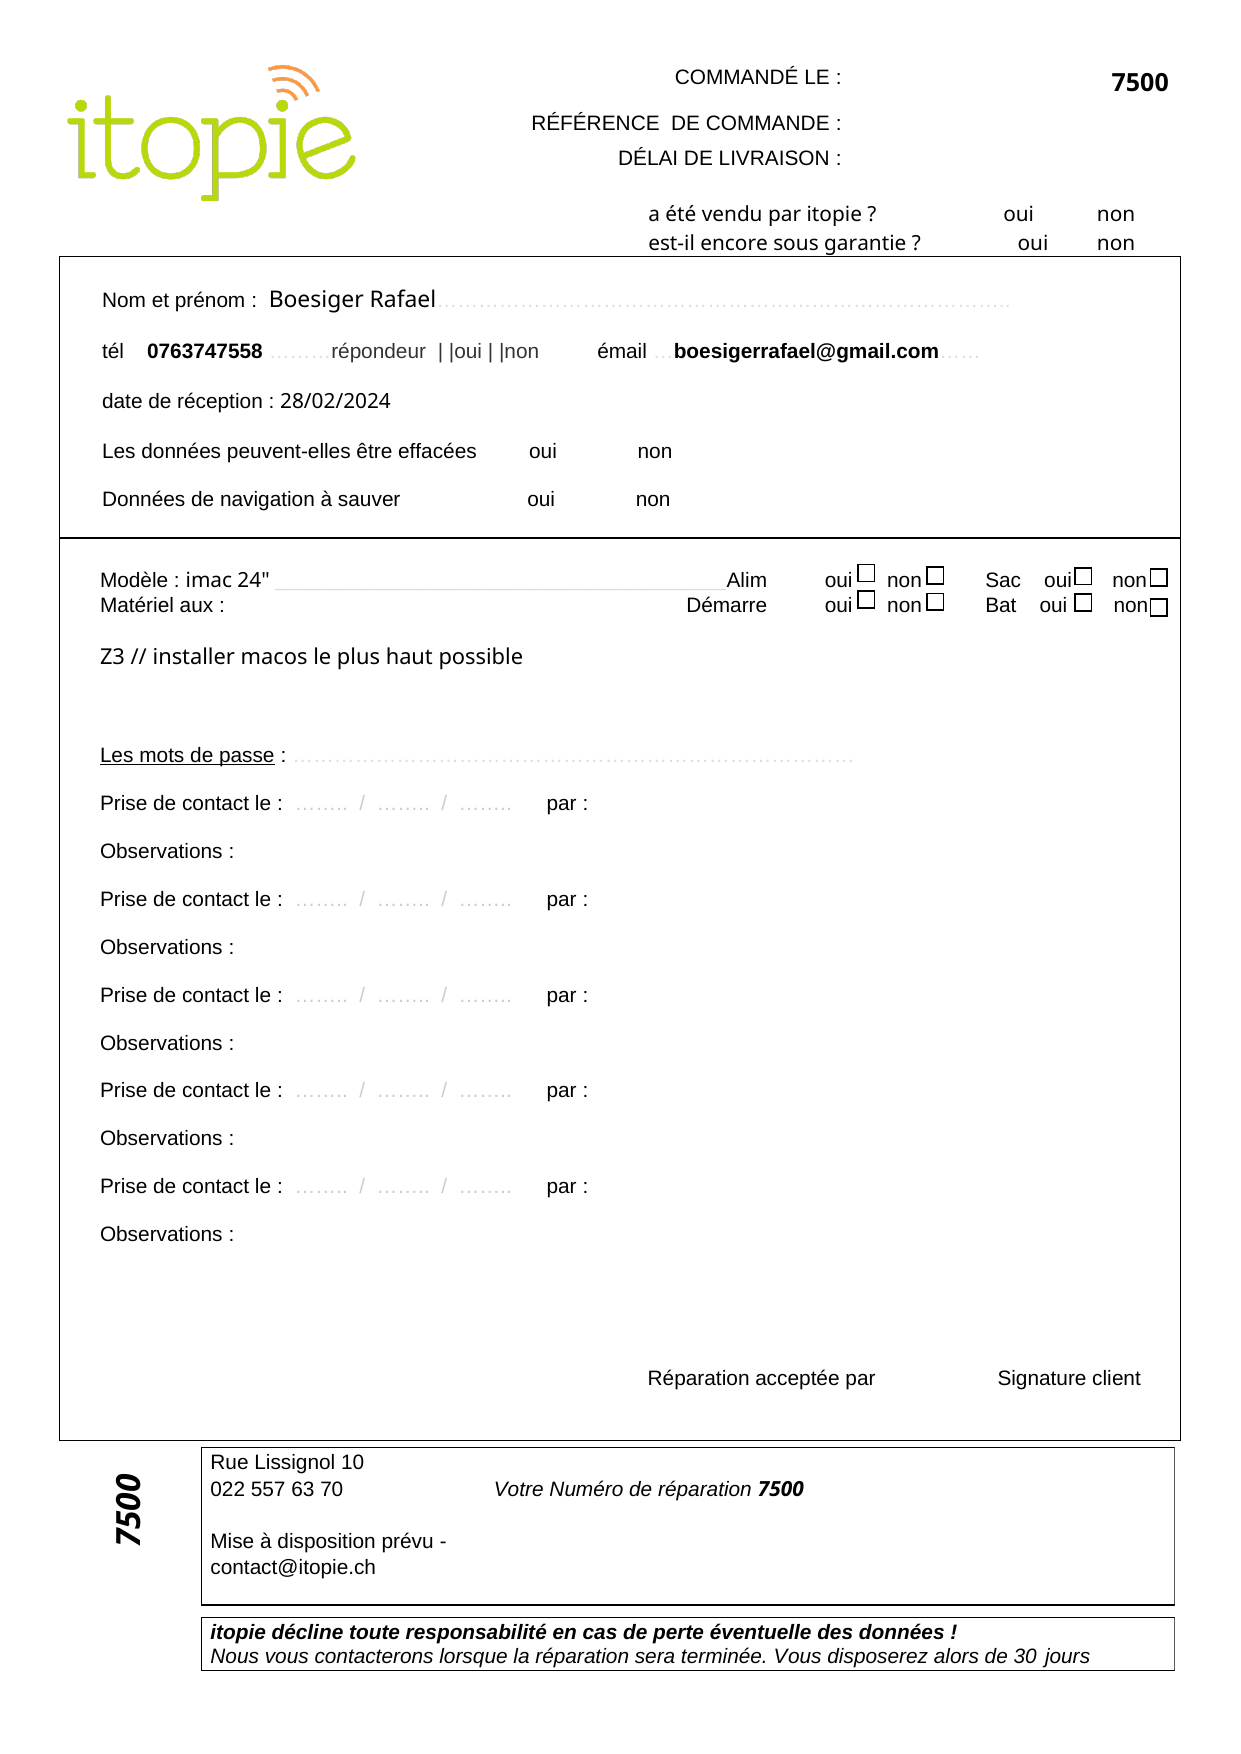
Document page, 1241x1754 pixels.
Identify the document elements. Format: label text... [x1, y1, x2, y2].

text Observations : [60, 931, 1180, 958]
table_header COMMANDÉ LE : [490, 59, 847, 104]
text est-il encore sous garantie ? oui non [59, 228, 1181, 256]
picture [67, 65, 356, 201]
text Prise de contact le : …….. / …….. / …….. par : [60, 1075, 1180, 1102]
text Modèle : imac 24" Alim oui non Sac oui non [879, 562, 925, 590]
text Observations : [60, 836, 1180, 863]
text Données de navigation à sauver oui non [60, 484, 1180, 511]
text Modèle : imac 24" Alim oui non Sac oui non [948, 562, 1180, 590]
text a été vendu par itopie ? oui non [59, 199, 1181, 228]
text Modèle : imac 24" Alim oui non Sac oui non [60, 562, 856, 590]
text date de réception : 28/02/2024 [60, 383, 1180, 415]
text Nom et prénom : Boesiger Rafael……………………………………………………………………….. [60, 280, 1180, 314]
table_header 7500 [847, 59, 1180, 104]
table_header Rue Lissignol 10 022 557 63 70 Votre Numéro de réparation 7500 Mise à disposition prévu - contact@itopie.ch [195, 1441, 1180, 1611]
text Observations : [60, 1123, 1180, 1150]
table_cell RÉFÉRENCE DE COMMANDE : [490, 105, 847, 140]
text Prise de contact le : …….. / …….. / …….. par : [60, 979, 1180, 1006]
text Les mots de passe : ……………………………………………………………………… [60, 740, 1180, 767]
table_cell [847, 105, 1180, 140]
text Z3 // installer macos le plus haut possible [60, 638, 1180, 671]
table_cell DÉLAI DE LIVRAISON : [490, 140, 847, 175]
text Matériel aux : Démarre oui non Bat oui non [60, 590, 1180, 617]
table_cell [847, 140, 1180, 175]
text Observations : [60, 1027, 1180, 1054]
text tél 0763747558 ………répondeur | |oui | |non émail …boesigerrafael@gmail.com…… [60, 335, 1180, 362]
text Réparation acceptée par Signature client [60, 1363, 1180, 1390]
table_cell itopie décline toute responsabilité en cas de perte éventuelle des données ! Nous vous contacterons lorsque la réparation sera terminée. Vous disposerez alors de 30 jours [195, 1611, 1180, 1677]
text Prise de contact le : …….. / …….. / …….. par : [60, 1171, 1180, 1198]
text Prise de contact le : …….. / …….. / …….. par : [60, 883, 1180, 911]
table_header 7500 [59, 1441, 195, 1677]
text Observations : [60, 1219, 1180, 1246]
text Prise de contact le : …….. / …….. / …….. par : [60, 788, 1180, 815]
text Les données peuvent-elles être effacées oui non [60, 436, 1180, 463]
